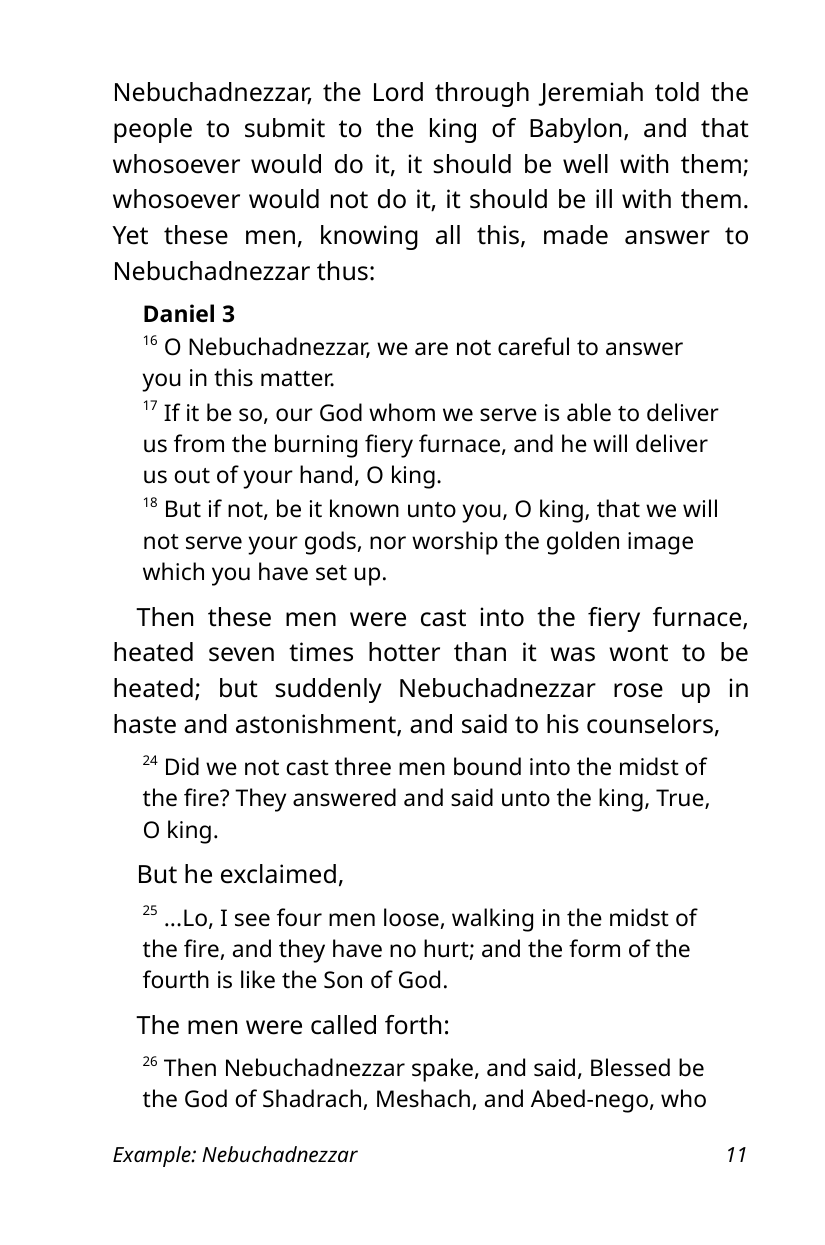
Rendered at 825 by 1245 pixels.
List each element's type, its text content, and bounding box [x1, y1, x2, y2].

text 26 Then Nebuchadnezzar spake, and said, Blessed be the God of Shadrach, Meshach, and Abed-nego, who [142, 1052, 720, 1115]
text But he exclaimed, [112, 857, 750, 891]
text 24 Did we not cast three men bound into the midst of the fire? They answered and said unto the king, True, O king. [142, 751, 720, 845]
text Then these men were cast into the fiery furnace, heated seven times hotter than it was wont to be heated; but suddenly Nebuchadnezzar rose up in haste and astonishment, and said to his counselors, [112, 599, 750, 740]
text 16 O Nebuchadnezzar, we are not careful to answer you in this matter. [142, 331, 720, 394]
text 17 If it be so, our God whom we serve is able to deliver us from the burning fiery furnace, and he will deliver us out of your hand, O king. [142, 397, 720, 490]
text The men were called forth: [112, 1007, 750, 1041]
text Daniel 3 [142, 298, 750, 330]
text 18 But if not, be it known unto you, O king, that we will not serve your gods, nor worship the golden image which you have set up. [142, 493, 720, 587]
text 25 ...Lo, I see four men loose, walking in the midst of the fire, and they have no hurt; and the form of the fourth is like the Son of God. [142, 902, 720, 995]
text Nebuchadnezzar, the Lord through Jeremiah told the people to submit to the king of Babylon, and that whosoever would do it, it should be well with them; whosoever would not do it, it should be ill with them. Yet these men, knowing all this, made answer to Nebuchadnezzar thus: [112, 75, 750, 288]
